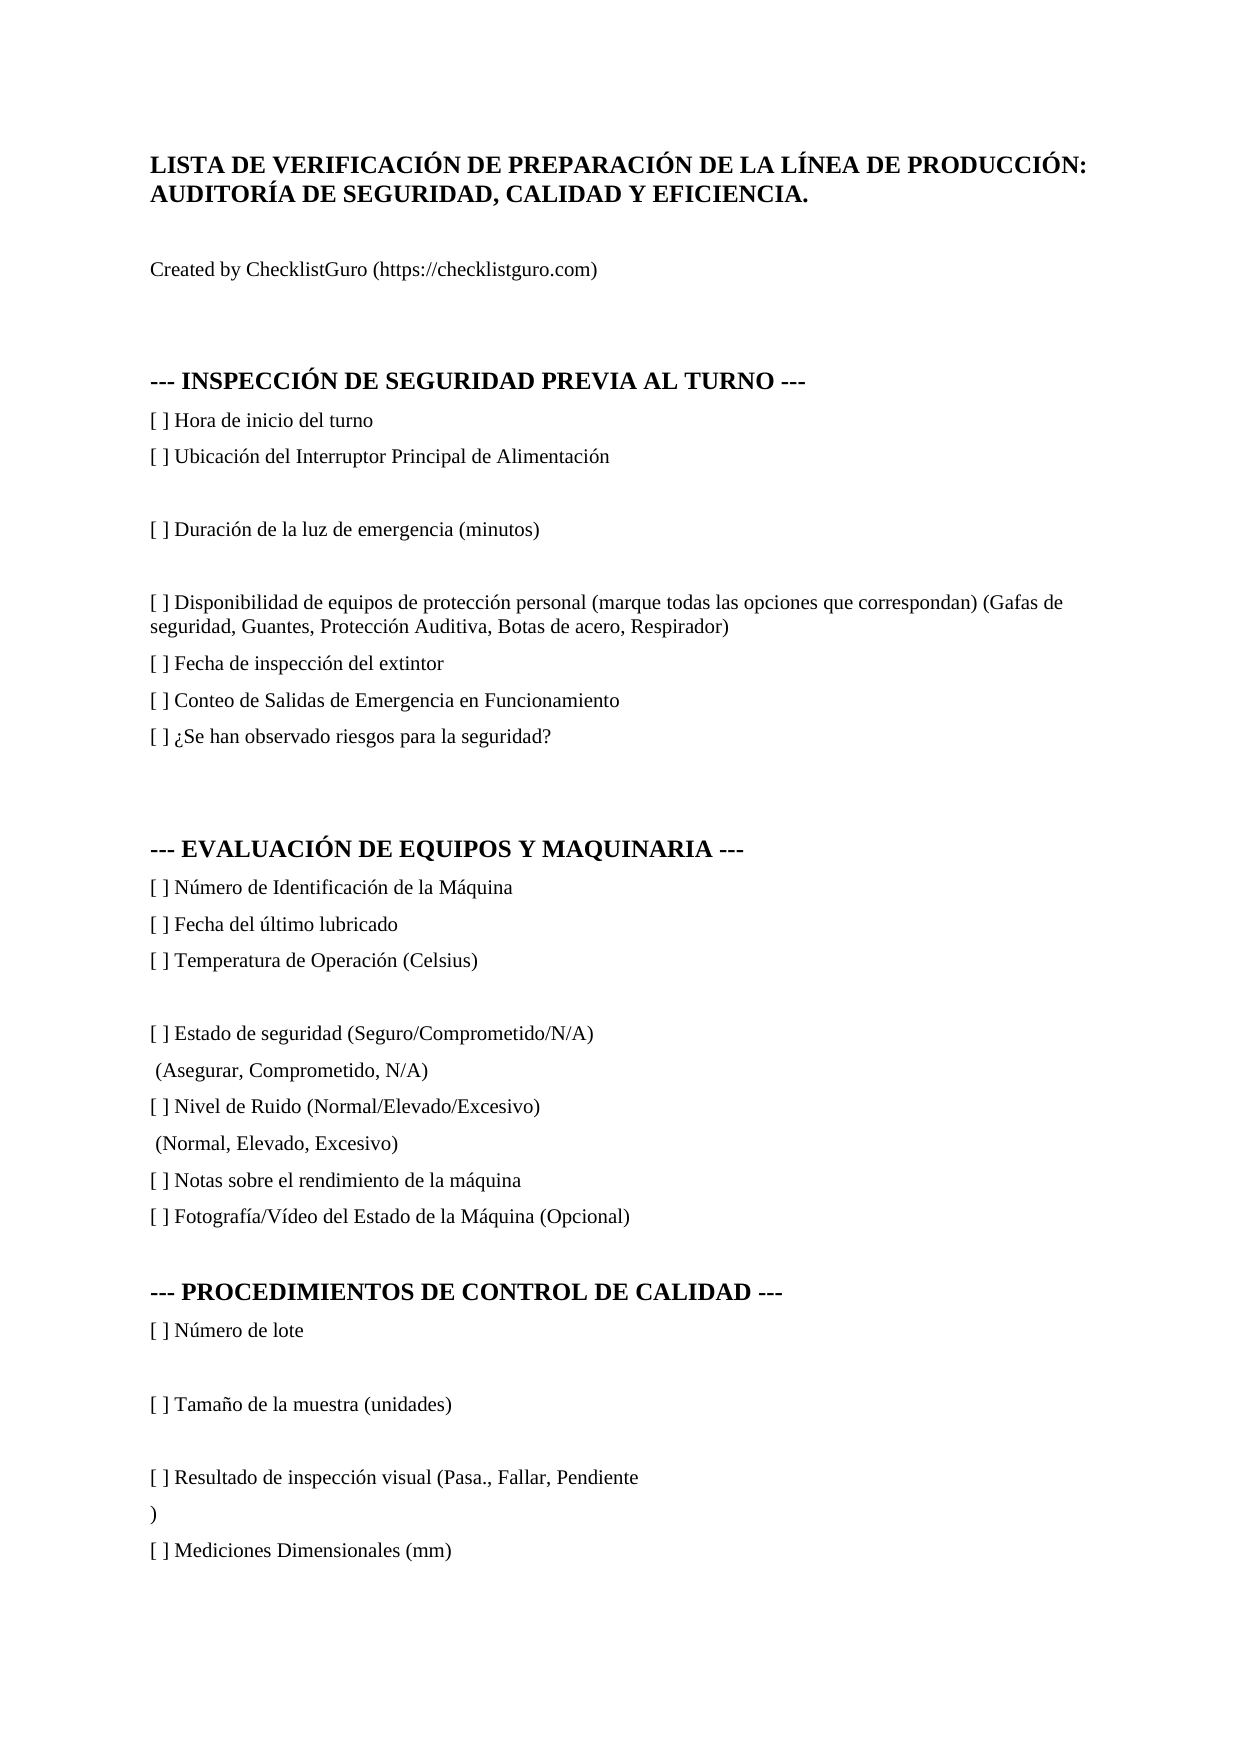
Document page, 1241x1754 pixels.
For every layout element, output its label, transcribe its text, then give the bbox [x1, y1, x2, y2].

text --- INSPECCIÓN DE SEGURIDAD PREVIA AL TURNO --- [150, 366, 1090, 395]
text [ ] Disponibilidad de equipos de protección personal (marque todas las opciones que correspondan) (Gafas de seguridad, Guantes, Protección Auditiva, Botas de acero, Respirador) [150, 590, 1090, 638]
text [ ] Nivel de Ruido (Normal/Elevado/Excesivo) [150, 1094, 1090, 1118]
text [ ] ¿Se han observado riesgos para la seguridad? [150, 724, 1090, 748]
text [ ] Conteo de Salidas de Emergencia en Funcionamiento [150, 687, 1090, 712]
text [ ] Estado de seguridad (Seguro/Comprometido/N/A) [150, 1021, 1090, 1045]
text [ ] Fecha del último lubricado [150, 912, 1090, 936]
text [ ] Número de lote [150, 1318, 1090, 1342]
text [ ] Tamaño de la muestra (unidades) [150, 1392, 1090, 1416]
text [ ] Número de Identificación de la Máquina [150, 875, 1090, 899]
text [ ] Notas sobre el rendimiento de la máquina [150, 1167, 1090, 1192]
text [ ] Mediciones Dimensionales (mm) [150, 1538, 1090, 1562]
text [ ] Temperatura de Operación (Celsius) [150, 948, 1090, 972]
text ) [150, 1501, 1090, 1525]
text (Normal, Elevado, Excesivo) [150, 1131, 1090, 1155]
text [ ] Resultado de inspección visual (Pasa., Fallar, Pendiente [150, 1465, 1090, 1489]
text Created by ChecklistGuro (https://checklistguro.com) [150, 257, 1090, 281]
text --- EVALUACIÓN DE EQUIPOS Y MAQUINARIA --- [150, 834, 1090, 862]
text [ ] Hora de inicio del turno [150, 407, 1090, 432]
text [ ] Fotografía/Vídeo del Estado de la Máquina (Opcional) [150, 1204, 1090, 1228]
text --- PROCEDIMIENTOS DE CONTROL DE CALIDAD --- [150, 1277, 1090, 1306]
text LISTA DE VERIFICACIÓN DE PREPARACIÓN DE LA LÍNEA DE PRODUCCIÓN: AUDITORÍA DE SEGURIDAD, CALIDAD Y EFICIENCIA. [150, 150, 1090, 207]
text [ ] Fecha de inspección del extintor [150, 651, 1090, 675]
text [ ] Duración de la luz de emergencia (minutos) [150, 517, 1090, 541]
text [ ] Ubicación del Interruptor Principal de Alimentación [150, 444, 1090, 468]
text (Asegurar, Comprometido, N/A) [150, 1058, 1090, 1082]
